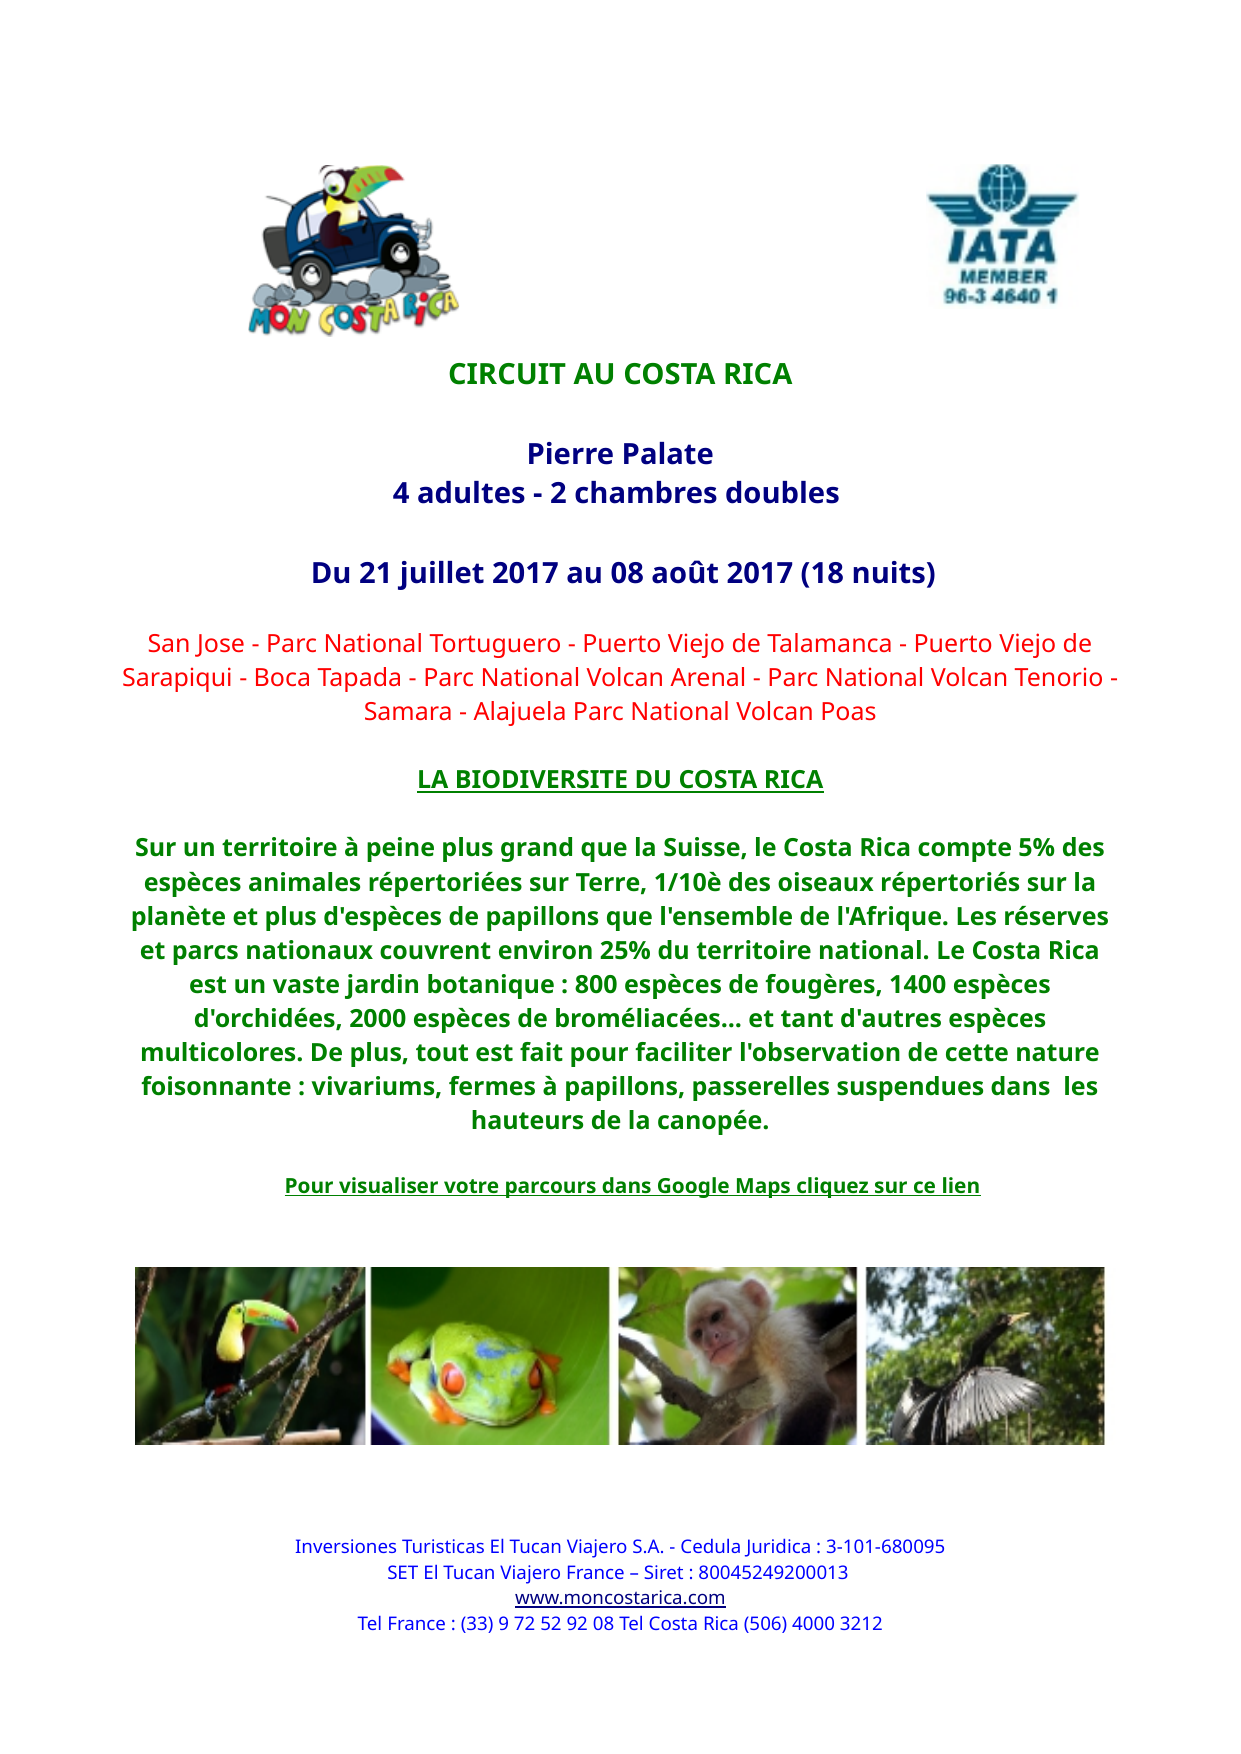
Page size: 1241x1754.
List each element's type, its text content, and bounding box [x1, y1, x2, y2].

text San Jose - Parc National Tortuguero - Puerto Viejo de Talamanca - Puerto Viejo de Sarapiqui - Boca Tapada - Parc National Volcan Arenal - Parc National Volcan Tenorio - Samara - Alajuela Parc National Volcan Poas [118, 626, 1122, 728]
text CIRCUIT AU COSTA RICA [118, 353, 1122, 393]
picture [926, 164, 1080, 309]
text Pierre Palate [118, 433, 1122, 473]
text LA BIODIVERSITE DU COSTA RICA [118, 762, 1122, 796]
text Sur un territoire à peine plus grand que la Suisse, le Costa Rica compte 5% des espèces animales répertoriées sur Terre, 1/10è des oiseaux répertoriés sur la planète et plus d'espèces de papillons que l'ensemble de l'Afrique. Les réserves et parcs nationaux couvrent environ 25% du territoire national. Le Costa Rica est un vaste jardin botanique : 800 espèces de fougères, 1400 espèces d'orchidées, 2000 espèces de broméliacées... et tant d'autres espèces multicolores. De plus, tout est fait pour faciliter l'observation de cette nature foisonnante : vivariums, fermes à papillons, passerelles suspendues dans les hauteurs de la canopée. [118, 830, 1122, 1137]
picture [135, 1267, 1116, 1445]
text 4 adultes - 2 chambres doubles [118, 473, 1122, 512]
table_header [620, 118, 1122, 353]
table_header [118, 118, 620, 353]
picture [248, 165, 460, 337]
text Du 21 juillet 2017 au 08 août 2017 (18 nuits) [118, 552, 1122, 592]
text Pour visualiser votre parcours dans Google Maps cliquez sur ce lien [118, 1171, 1146, 1199]
